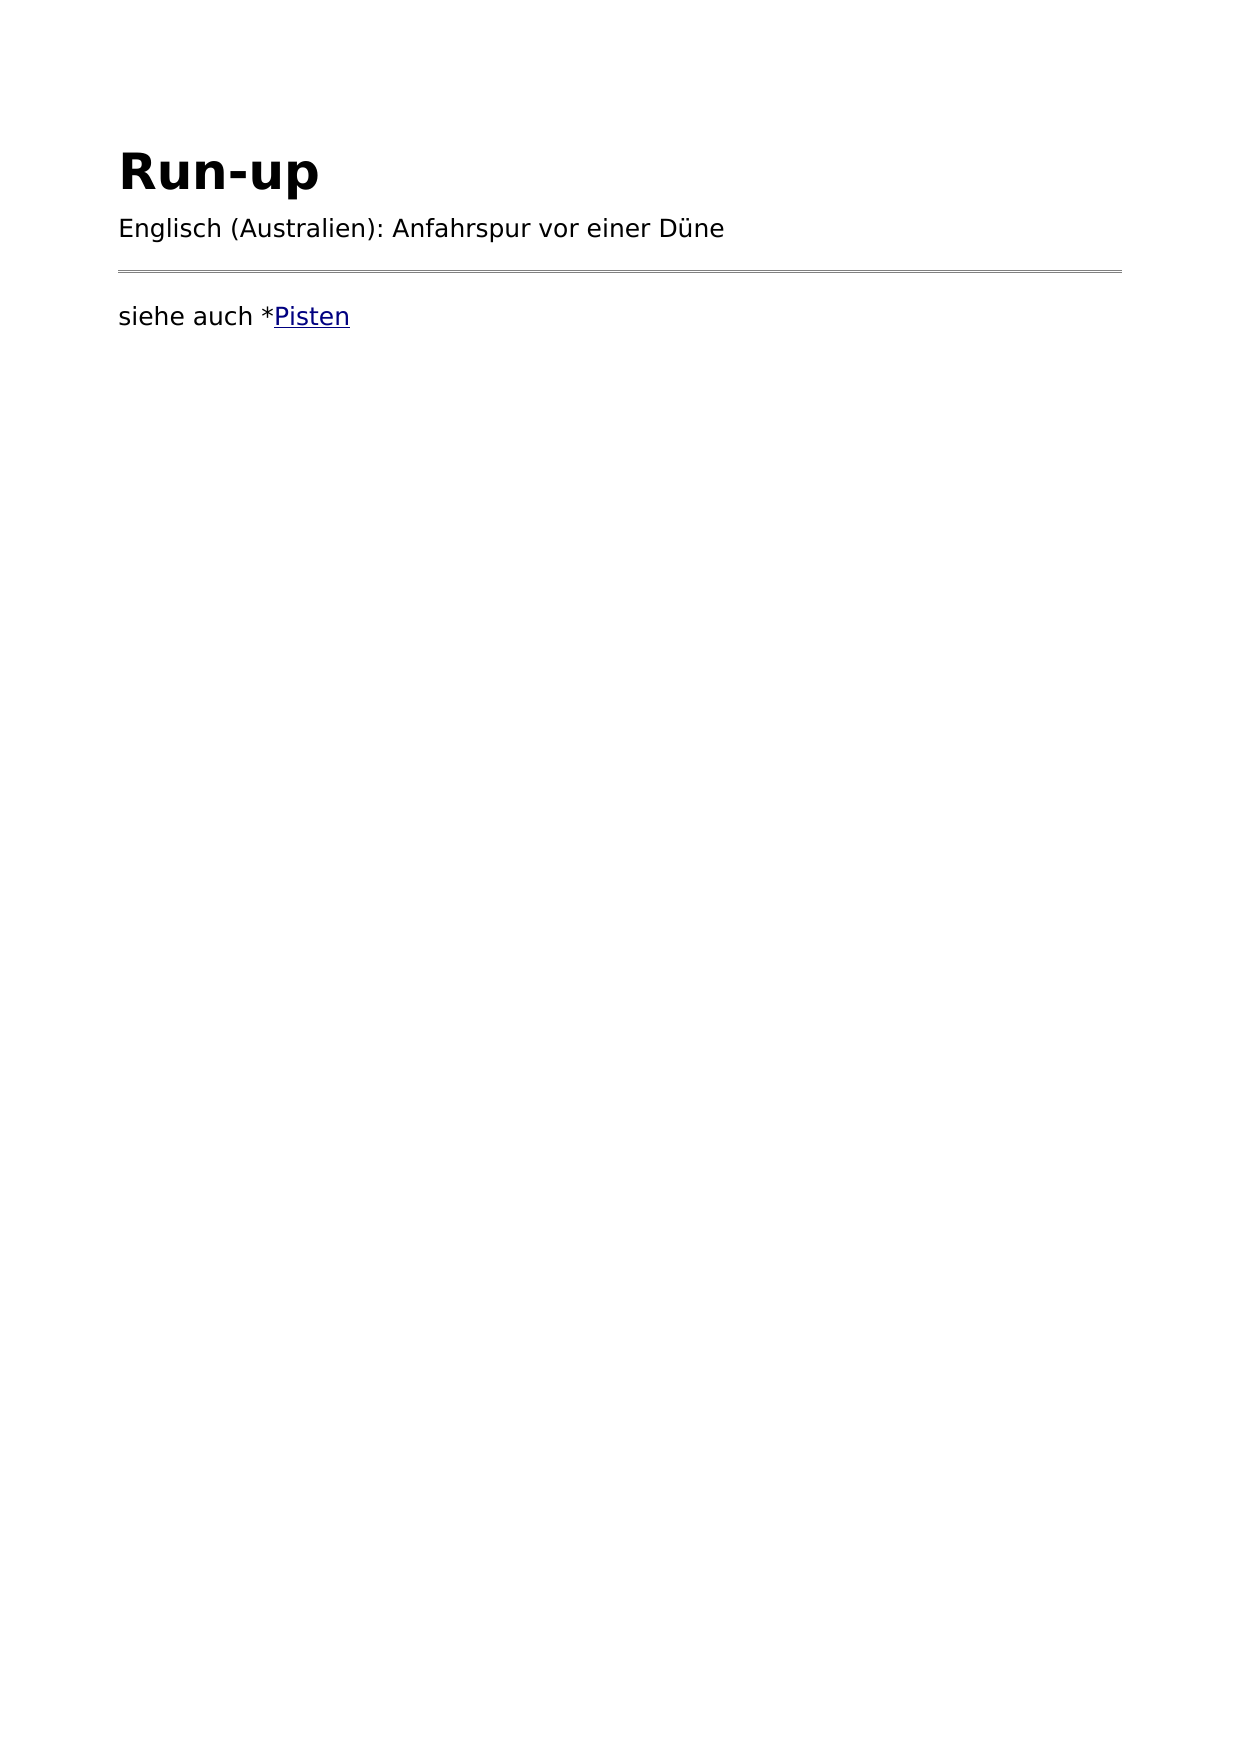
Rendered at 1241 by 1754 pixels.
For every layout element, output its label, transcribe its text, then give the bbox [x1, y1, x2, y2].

subtitle Run-up [118, 143, 1122, 201]
text Englisch (Australien): Anfahrspur vor einer Düne [118, 214, 1122, 243]
text siehe auch *Pisten [118, 302, 1122, 360]
